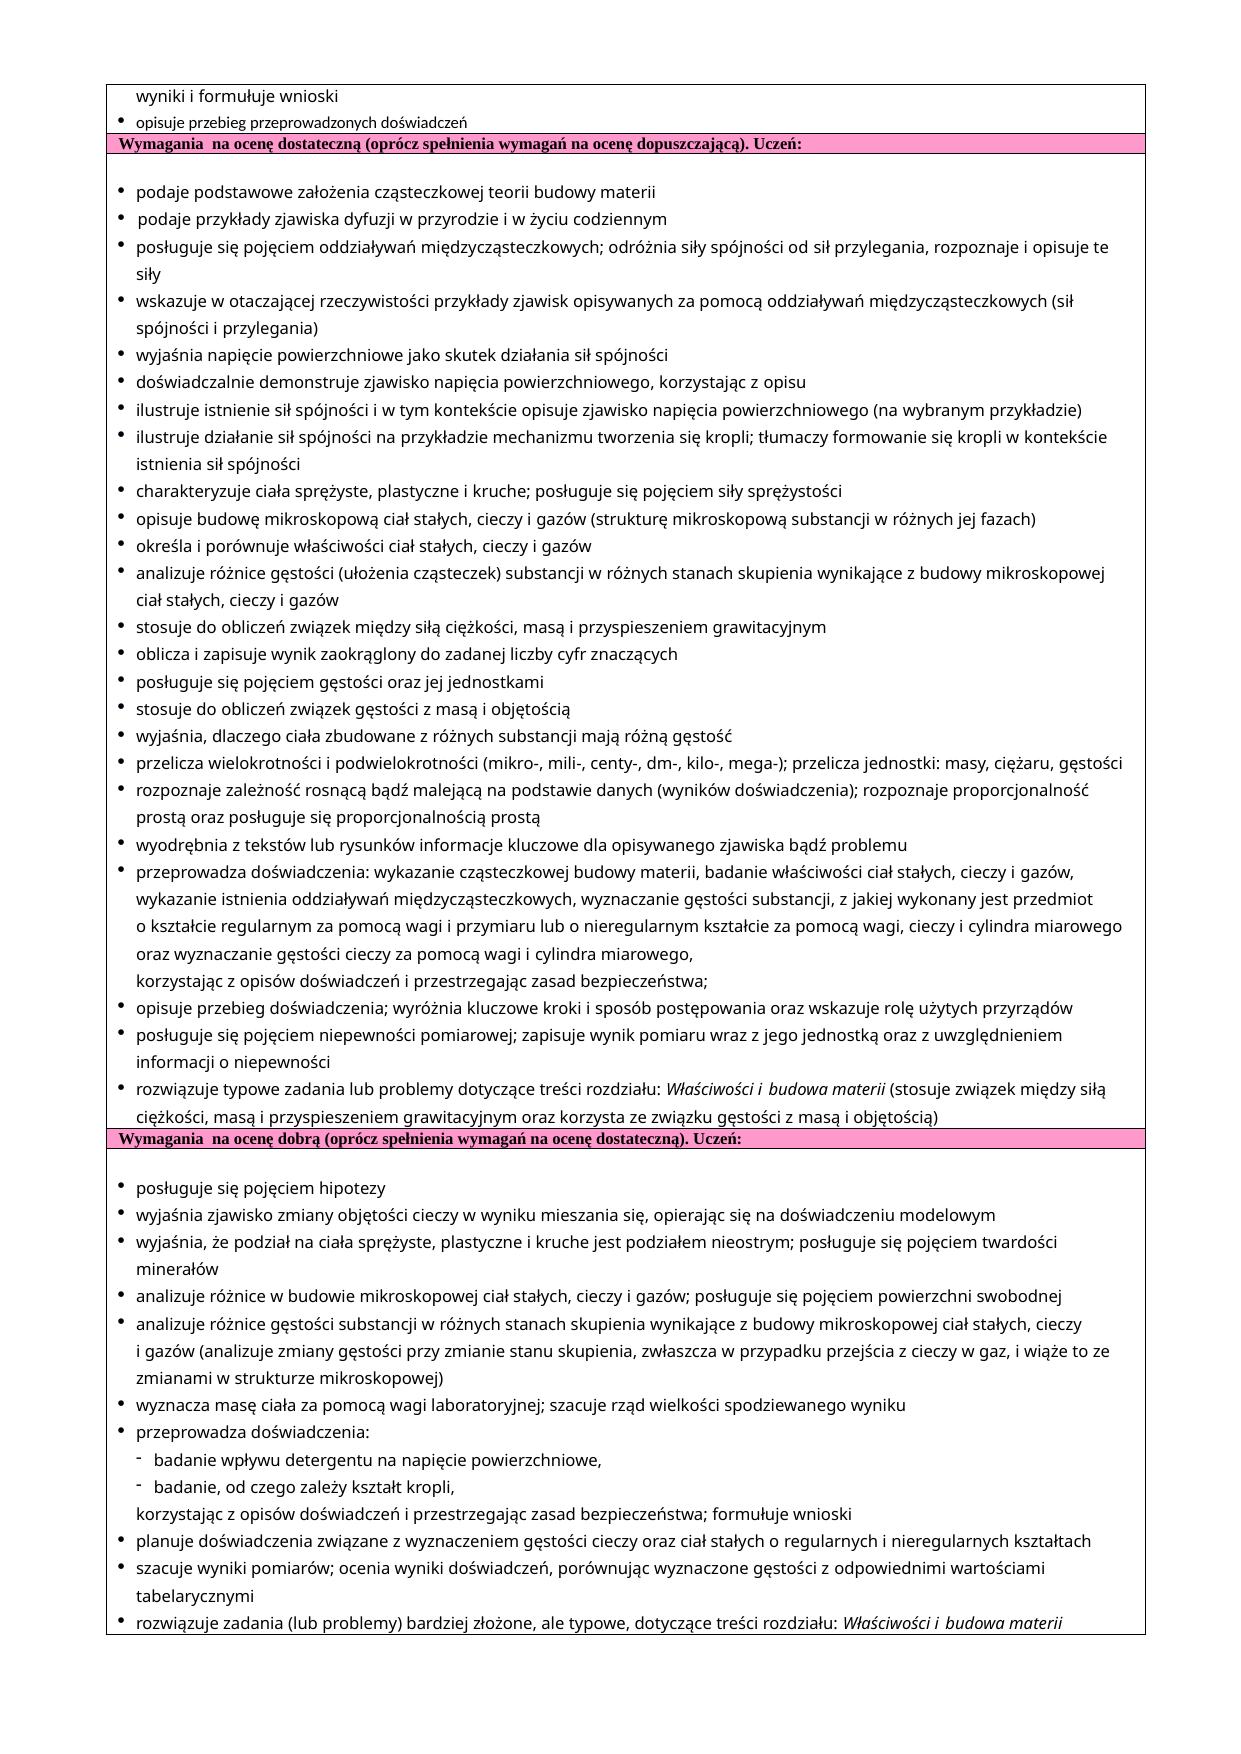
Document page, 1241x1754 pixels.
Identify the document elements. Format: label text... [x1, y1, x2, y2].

table_cell Wymagania na ocenę dobrą (oprócz spełnienia wymagań na ocenę dostateczną). Uczeń: [107, 1129, 1145, 1148]
table_cell wyniki i formułuje wnioski opisuje przebieg przeprowadzonych doświadczeń [107, 85, 1145, 132]
table_cell podaje podstawowe założenia cząsteczkowej teorii budowy materii podaje przykłady zjawiska dyfuzji w przyrodzie i w życiu codziennym posługuje się pojęciem oddziaływań międzycząsteczkowych; odróżnia siły spójności od sił przylegania, rozpoznaje i opisuje te siły wskazuje w otaczającej rzeczywistości przykłady zjawisk opisywanych za pomocą oddziaływań międzycząsteczkowych (sił spójności i przylegania) wyjaśnia napięcie powierzchniowe jako skutek działania sił spójności doświadczalnie demonstruje zjawisko napięcia powierzchniowego, korzystając z opisu ilustruje istnienie sił spójności i w tym kontekście opisuje zjawisko napięcia powierzchniowego (na wybranym przykładzie) ilustruje działanie sił spójności na przykładzie mechanizmu tworzenia się kropli; tłumaczy formowanie się kropli w kontekście istnienia sił spójności charakteryzuje ciała sprężyste, plastyczne i kruche; posługuje się pojęciem siły sprężystości opisuje budowę mikroskopową ciał stałych, cieczy i gazów (strukturę mikroskopową substancji w różnych jej fazach) określa i porównuje właściwości ciał stałych, cieczy i gazów analizuje różnice gęstości (ułożenia cząsteczek) substancji w różnych stanach skupienia wynikające z budowy mikroskopowej ciał stałych, cieczy i gazów stosuje do obliczeń związek między siłą ciężkości, masą i przyspieszeniem grawitacyjnym oblicza i zapisuje wynik zaokrąglony do zadanej liczby cyfr znaczących posługuje się pojęciem gęstości oraz jej jednostkami stosuje do obliczeń związek gęstości z masą i objętością wyjaśnia, dlaczego ciała zbudowane z różnych substancji mają różną gęstość przelicza wielokrotności i podwielokrotności (mikro-, mili-, centy-, dm-, kilo-, mega-); przelicza jednostki: masy, ciężaru, gęstości rozpoznaje zależność rosnącą bądź malejącą na podstawie danych (wyników doświadczenia); rozpoznaje proporcjonalność prostą oraz posługuje się proporcjonalnością prostą wyodrębnia z tekstów lub rysunków informacje kluczowe dla opisywanego zjawiska bądź problemu przeprowadza doświadczenia: wykazanie cząsteczkowej budowy materii, badanie właściwości ciał stałych, cieczy i gazów, wykazanie istnienia oddziaływań międzycząsteczkowych, wyznaczanie gęstości substancji, z jakiej wykonany jest przedmiot o kształcie regularnym za pomocą wagi i przymiaru lub o nieregularnym kształcie za pomocą wagi, cieczy i cylindra miarowego oraz wyznaczanie gęstości cieczy za pomocą wagi i cylindra miarowego, korzystając z opisów doświadczeń i przestrzegając zasad bezpieczeństwa; opisuje przebieg doświadczenia; wyróżnia kluczowe kroki i sposób postępowania oraz wskazuje rolę użytych przyrządów posługuje się pojęciem niepewności pomiarowej; zapisuje wynik pomiaru wraz z jego jednostką oraz z uwzględnieniem informacji o niepewności rozwiązuje typowe zadania lub problemy dotyczące treści rozdziału: Właściwości i budowa materii (stosuje związek między siłą ciężkości, masą i przyspieszeniem grawitacyjnym oraz korzysta ze związku gęstości z masą i objętością) [107, 154, 1145, 1128]
table_cell posługuje się pojęciem hipotezy wyjaśnia zjawisko zmiany objętości cieczy w wyniku mieszania się, opierając się na doświadczeniu modelowym wyjaśnia, że podział na ciała sprężyste, plastyczne i kruche jest podziałem nieostrym; posługuje się pojęciem twardości minerałów analizuje różnice w budowie mikroskopowej ciał stałych, cieczy i gazów; posługuje się pojęciem powierzchni swobodnej analizuje różnice gęstości substancji w różnych stanach skupienia wynikające z budowy mikroskopowej ciał stałych, cieczy i gazów (analizuje zmiany gęstości przy zmianie stanu skupienia, zwłaszcza w przypadku przejścia z cieczy w gaz, i wiąże to ze zmianami w strukturze mikroskopowej) wyznacza masę ciała za pomocą wagi laboratoryjnej; szacuje rząd wielkości spodziewanego wyniku przeprowadza doświadczenia: badanie wpływu detergentu na napięcie powierzchniowe, badanie, od czego zależy kształt kropli, korzystając z opisów doświadczeń i przestrzegając zasad bezpieczeństwa; formułuje wnioski planuje doświadczenia związane z wyznaczeniem gęstości cieczy oraz ciał stałych o regularnych i nieregularnych kształtach szacuje wyniki pomiarów; ocenia wyniki doświadczeń, porównując wyznaczone gęstości z odpowiednimi wartościami tabelarycznymi rozwiązuje zadania (lub problemy) bardziej złożone, ale typowe, dotyczące treści rozdziału: Właściwości i budowa materii [107, 1149, 1145, 1634]
table_cell Wymagania na ocenę dostateczną (oprócz spełnienia wymagań na ocenę dopuszczającą). Uczeń: [107, 134, 1145, 153]
